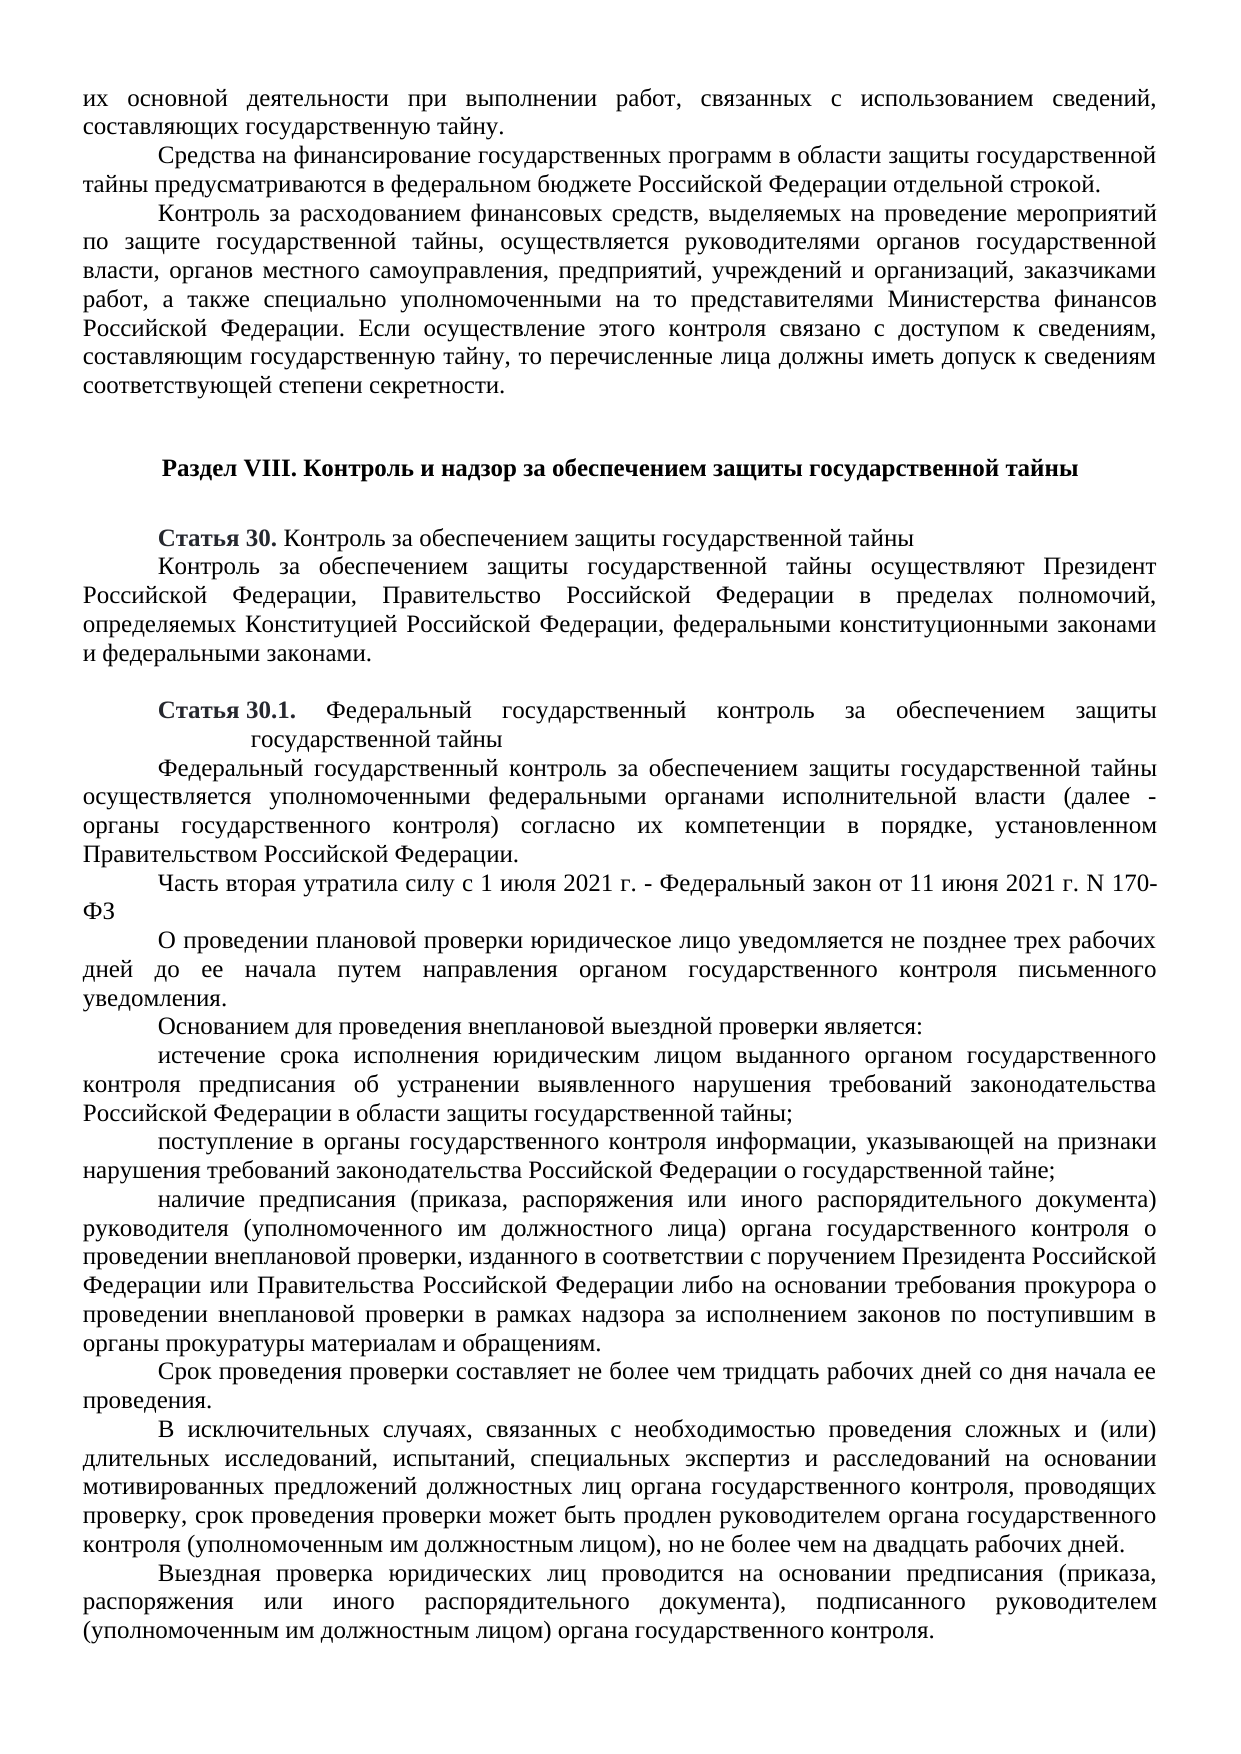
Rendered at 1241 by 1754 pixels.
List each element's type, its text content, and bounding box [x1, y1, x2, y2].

text Срок проведения проверки составляет не более чем тридцать рабочих дней со дня начала ее проведения. [83, 1356, 1157, 1414]
text Контроль за расходованием финансовых средств, выделяемых на проведение мероприятий по защите государственной тайны, осуществляется руководителями органов государственной власти, органов местного самоуправления, предприятий, учреждений и организаций, заказчиками работ, а также специально уполномоченными на то представителями Министерства финансов Российской Федерации. Если осуществление этого контроля связано с доступом к сведениям, составляющим государственную тайну, то перечисленные лица должны иметь допуск к сведениям соответствующей степени секретности. [83, 198, 1157, 399]
text В исключительных случаях, связанных с необходимостью проведения сложных и (или) длительных исследований, испытаний, специальных экспертиз и расследований на основании мотивированных предложений должностных лиц органа государственного контроля, проводящих проверку, срок проведения проверки может быть продлен руководителем органа государственного контроля (уполномоченным им должностным лицом), но не более чем на двадцать рабочих дней. [83, 1414, 1157, 1558]
text истечение срока исполнения юридическим лицом выданного органом государственного контроля предписания об устранении выявленного нарушения требований законодательства Российской Федерации в области защиты государственной тайны; [83, 1040, 1157, 1126]
text их основной деятельности при выполнении работ, связанных с использованием сведений, составляющих государственную тайну. [83, 83, 1157, 140]
text Статья 30. Контроль за обеспечением защиты государственной тайны [158, 523, 1157, 551]
text О проведении плановой проверки юридическое лицо уведомляется не позднее трех рабочих дней до ее начала путем направления органом государственного контроля письменного уведомления. [83, 925, 1157, 1011]
text Часть вторая утратила силу с 1 июля 2021 г. - Федеральный закон от 11 июня 2021 г. N 170-ФЗ [83, 868, 1157, 925]
text Основанием для проведения внеплановой выездной проверки является: [83, 1011, 1157, 1040]
text Федеральный государственный контроль за обеспечением защиты государственной тайны осуществляется уполномоченными федеральными органами исполнительной власти (далее - органы государственного контроля) согласно их компетенции в порядке, установленном Правительством Российской Федерации. [83, 753, 1157, 868]
text Статья 30.1. Федеральный государственный контроль за обеспечением защиты государственной тайны [158, 695, 1157, 753]
text наличие предписания (приказа, распоряжения или иного распорядительного документа) руководителя (уполномоченного им должностного лица) органа государственного контроля о проведении внеплановой проверки, изданного в соответствии с поручением Президента Российской Федерации или Правительства Российской Федерации либо на основании требования прокурора о проведении внеплановой проверки в рамках надзора за исполнением законов по поступившим в органы прокуратуры материалам и обращениям. [83, 1184, 1157, 1356]
subtitle Раздел VIII. Контроль и надзор за обеспечением защиты государственной тайны [83, 453, 1157, 481]
text Выездная проверка юридических лиц проводится на основании предписания (приказа, распоряжения или иного распорядительного документа), подписанного руководителем (уполномоченным им должностным лицом) органа государственного контроля. [83, 1558, 1157, 1644]
text поступление в органы государственного контроля информации, указывающей на признаки нарушения требований законодательства Российской Федерации о государственной тайне; [83, 1126, 1157, 1184]
text Средства на финансирование государственных программ в области защиты государственной тайны предусматриваются в федеральном бюджете Российской Федерации отдельной строкой. [83, 140, 1157, 198]
text Контроль за обеспечением защиты государственной тайны осуществляют Президент Российской Федерации, Правительство Российской Федерации в пределах полномочий, определяемых Конституцией Российской Федерации, федеральными конституционными законами и федеральными законами. [83, 551, 1157, 666]
